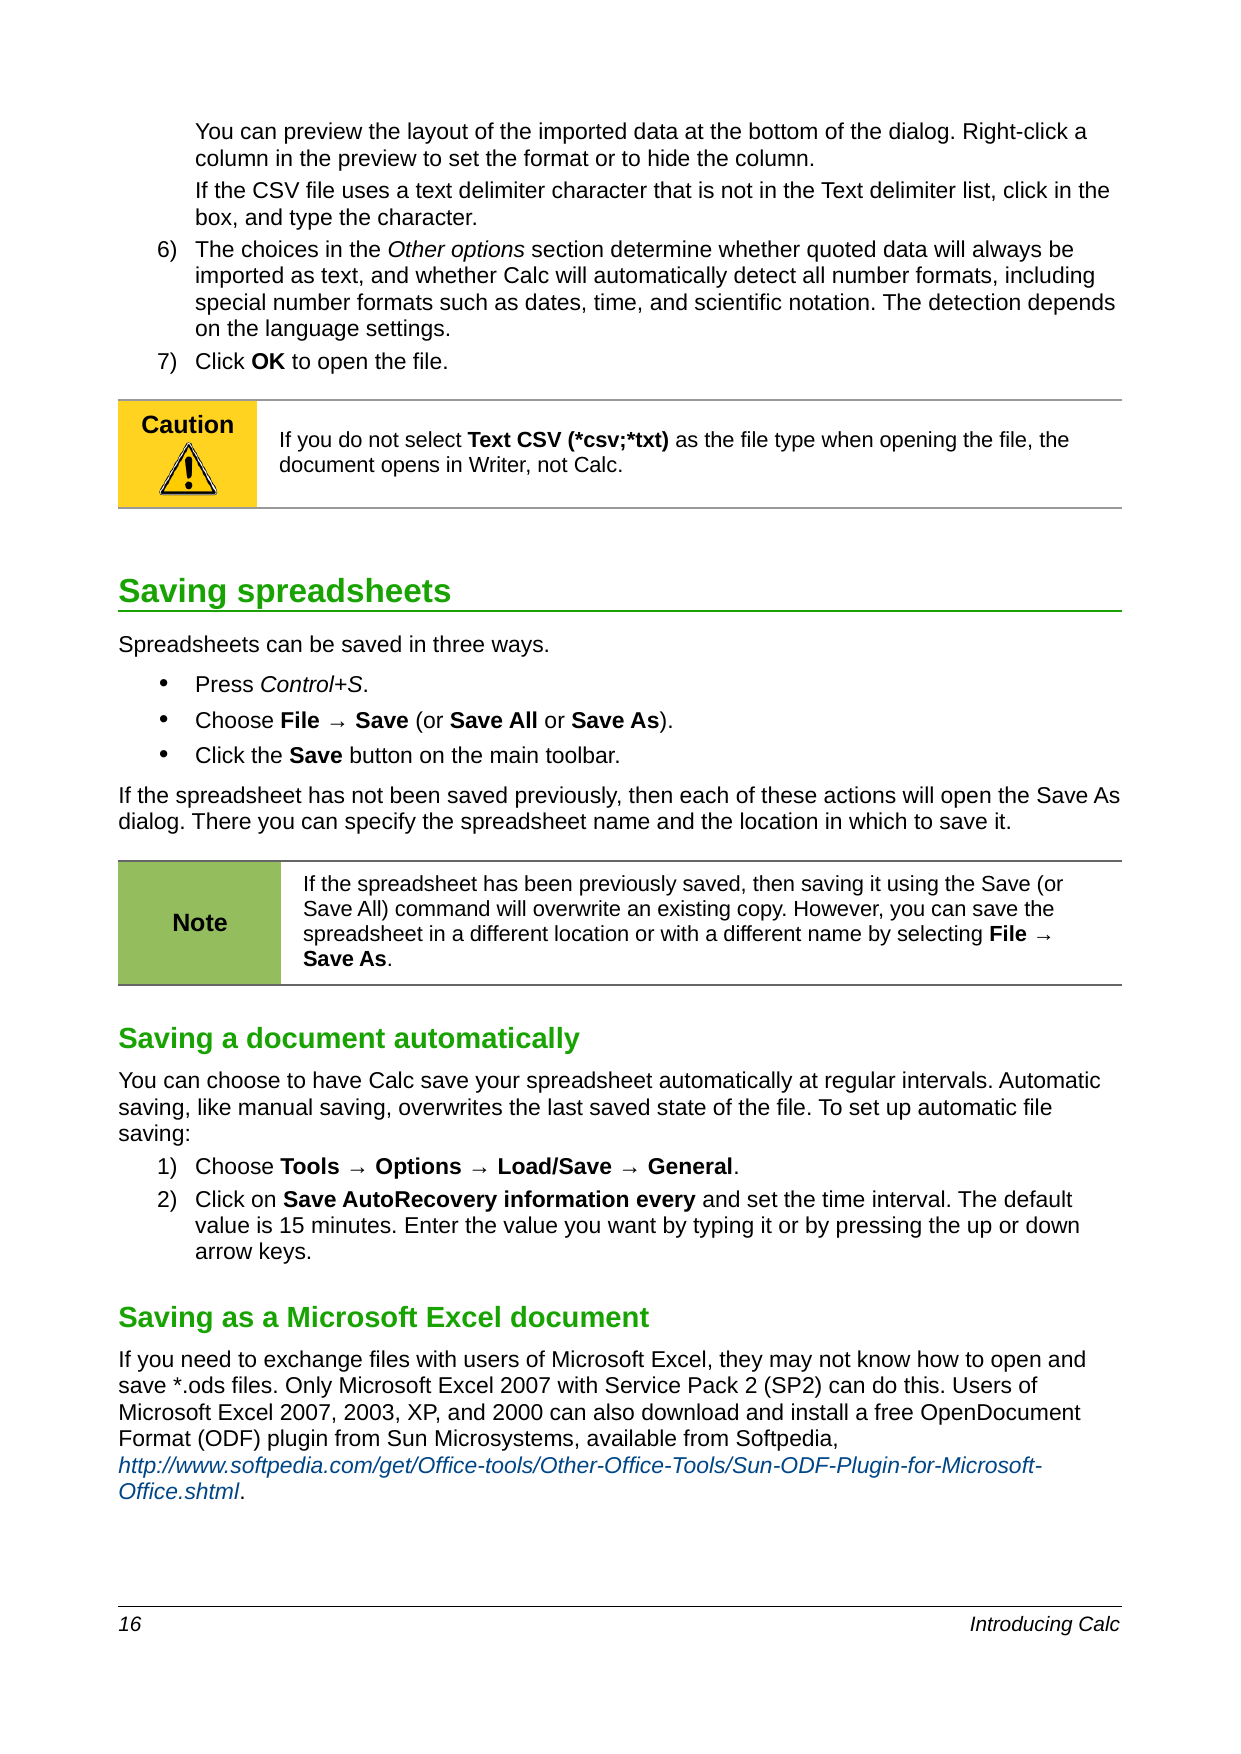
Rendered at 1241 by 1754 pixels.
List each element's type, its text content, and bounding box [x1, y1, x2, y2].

list Press Control+S. [156, 669, 1122, 699]
subtitle Saving as a Microsoft Excel document [118, 1300, 1122, 1334]
list If the CSV file uses a text delimiter character that is not in the Text delimiter list, click in the box, and type the character. [177, 177, 1122, 230]
text If you need to exchange files with users of Microsoft Excel, they may not know how to open and save *.ods files. Only Microsoft Excel 2007 with Service Pack 2 (SP2) can do this. Users of Microsoft Excel 2007, 2003, XP, and 2000 can also download and install a free OpenDocument Format (ODF) plugin from Sun Microsystems, available from Softpedia, http://www.softpedia.com/get/Office-tools/Other-Office-Tools/Sun-ODF-Plugin-for-Microsoft-Office.shtml. [118, 1346, 1122, 1504]
list Click on Save AutoRecovery information every and set the time interval. The default value is 15 minutes. Enter the value you want by typing it or by pressing the up or down arrow keys. [177, 1186, 1122, 1265]
list Choose File → Save (or Save All or Save As). [156, 705, 1122, 734]
list Click the Save button on the main toolbar. [156, 740, 1122, 769]
table_header Caution [118, 401, 257, 507]
table_header If you do not select Text CSV (*csv;*txt) as the file type when opening the file, the document opens in Writer, not Calc. [258, 401, 1122, 507]
list You can choose to have Calc save your spreadsheet automatically at regular intervals. Automatic saving, like manual saving, overwrites the last saved state of the file. To set up automatic file saving: [118, 1067, 1122, 1147]
list The choices in the Other options section determine whether quoted data will always be imported as text, and whether Calc will automatically detect all number formats, including special number formats such as dates, time, and scientific notation. The detection depends on the language settings. [177, 236, 1122, 341]
list Choose Tools → Options → Load/Save → General. [177, 1153, 1122, 1179]
table_header If the spreadsheet has been previously saved, then saving it using the Save (or Save All) command will overwrite an existing copy. However, you can save the spreadsheet in a different location or with a different name by selecting File → Save As. [281, 862, 1122, 984]
table_header Note [118, 862, 281, 984]
subtitle Saving spreadsheets [118, 571, 1122, 610]
subtitle Saving a document automatically [118, 1022, 1122, 1055]
picture [155, 438, 220, 499]
text If the spreadsheet has not been saved previously, then each of these actions will open the Save As dialog. There you can specify the spreadsheet name and the location in which to save it. [118, 782, 1122, 834]
list You can preview the layout of the imported data at the bottom of the dialog. Right-click a column in the preview to set the format or to hide the column. [177, 118, 1122, 171]
text Spreadsheets can be saved in three ways. [118, 631, 1122, 657]
list Click OK to open the file. [177, 348, 1122, 374]
